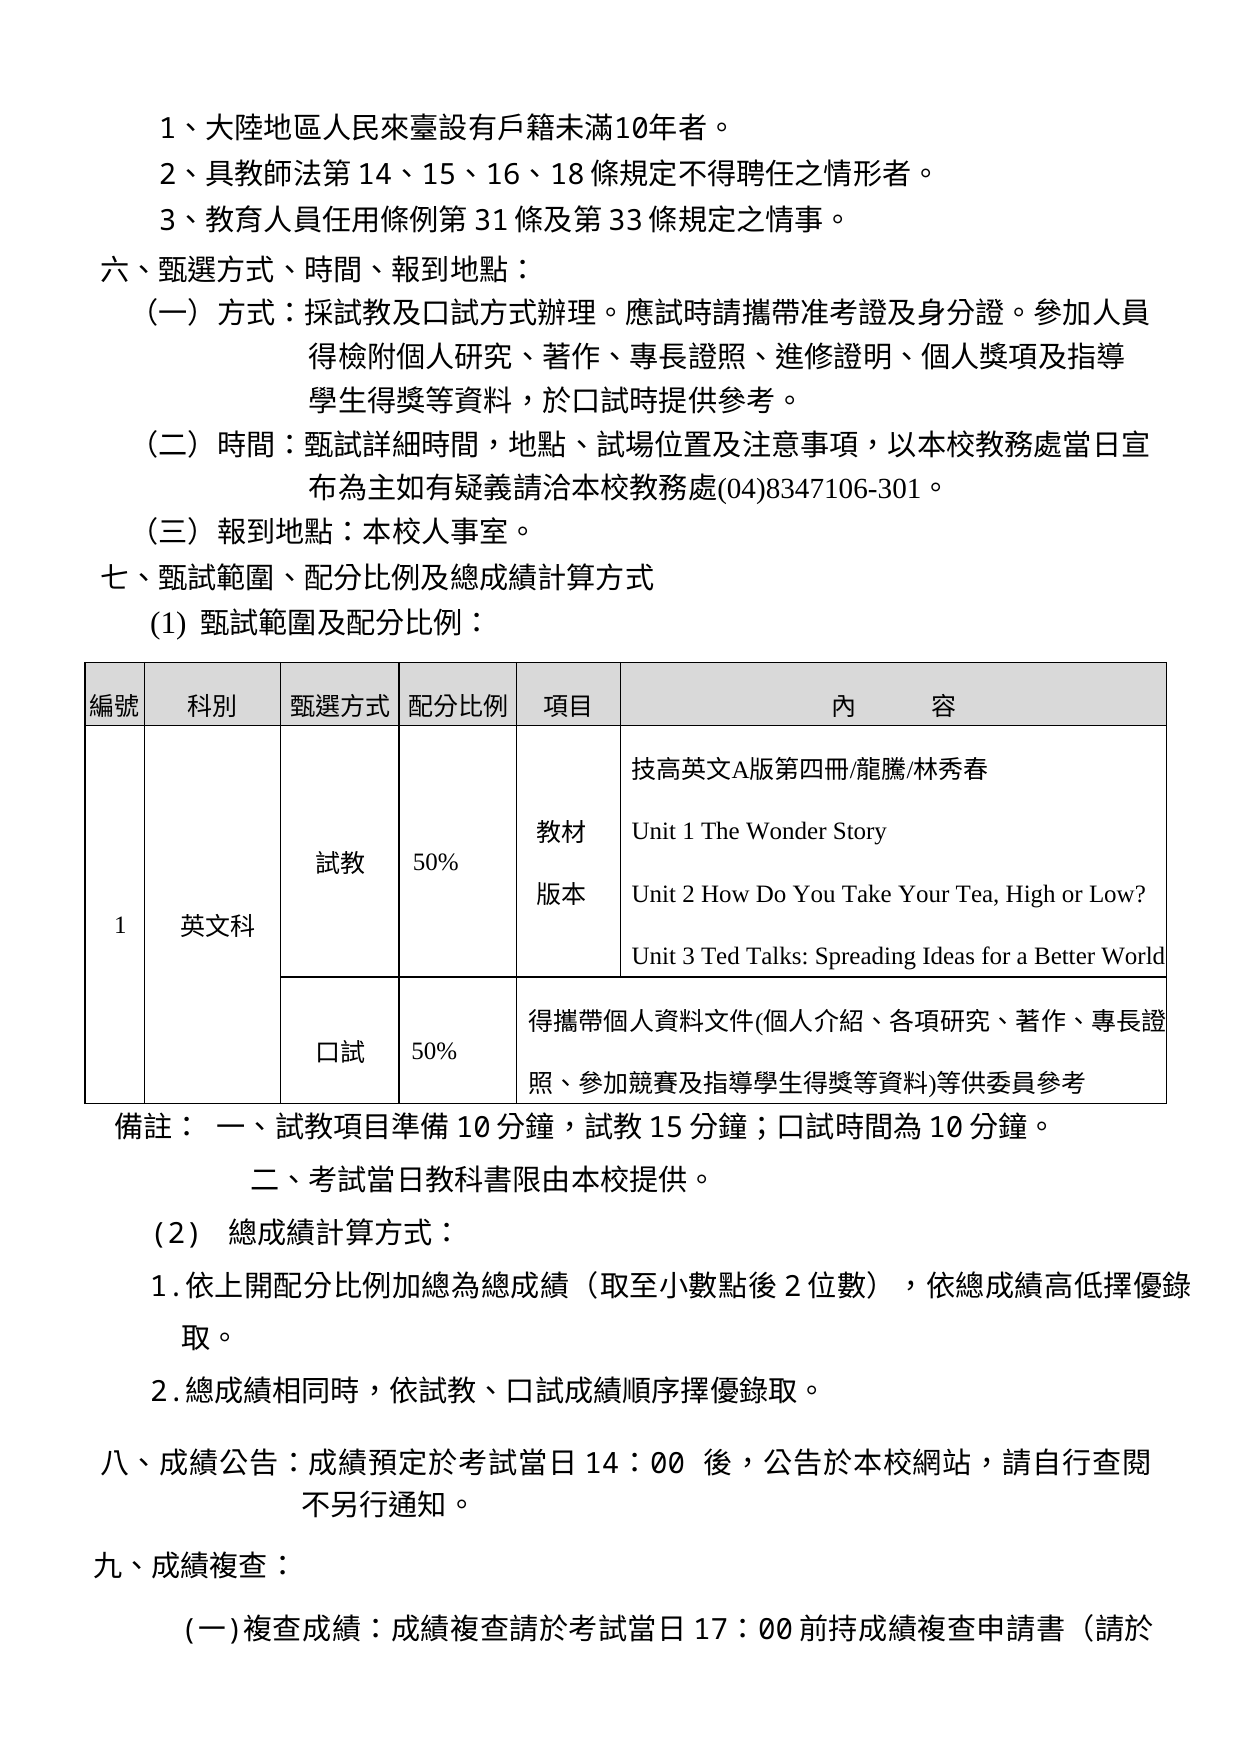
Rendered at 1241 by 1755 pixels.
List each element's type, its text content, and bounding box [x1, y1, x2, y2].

text 備註： 一、試教項目準備10分鐘，試教15分鐘；口試時間為10分鐘。 二、考試當日教科書限由本校提供。 [100, 1104, 1152, 1199]
table_header 編號 [86, 663, 144, 725]
list 總成績計算方式： [150, 1209, 1152, 1252]
table_cell 英文科 [145, 726, 280, 1102]
table_header 內 容 [621, 663, 1166, 725]
table_cell 教材 版本 [517, 726, 620, 976]
text （一）方式：採試教及口試方式辦理。應試時請攜帶准考證及身分證。參加人員得檢附個人研究、著作、專長證照、進修證明、個人獎項及指導學生得獎等資料，於口試時提供參考。 [129, 289, 1152, 420]
table_cell 得攜帶個人資料文件(個人介紹、各項研究、著作、專長證照、參加競賽及指導學生得獎等資料)等供委員參考 [517, 978, 1166, 1102]
text 1、大陸地區人民來臺設有戶籍未滿10年者。 [100, 102, 1152, 147]
text 八、成績公告：成績預定於考試當日14：00 後，公告於本校網站，請自行查閱不另行通知。 [100, 1439, 1152, 1524]
table_header 科別 [145, 663, 280, 725]
table_cell 1 [86, 726, 144, 1102]
text 六、甄選方式、時間、報到地點： [100, 247, 1152, 289]
table_cell 50% [400, 726, 516, 976]
text 1.依上開配分比例加總為總成績（取至小數點後2位數），依總成績高低擇優錄取。 [149, 1262, 1192, 1357]
text （三）報到地點：本校人事室。 [129, 508, 1152, 551]
table_cell 口試 [281, 978, 398, 1102]
table_header 項目 [517, 663, 620, 725]
list 甄試範圍及配分比例： [150, 597, 1152, 643]
text 2.總成績相同時，依試教、口試成績順序擇優錄取。 [150, 1368, 1192, 1410]
text 2、具教師法第14、15、16、18條規定不得聘任之情形者。 [159, 147, 1152, 193]
table_header 甄選方式 [281, 663, 398, 725]
table_cell 試教 [281, 726, 398, 976]
text 七、甄試範圍、配分比例及總成績計算方式 [100, 551, 1152, 597]
text （二）時間：甄試詳細時間，地點、試場位置及注意事項，以本校教務處當日宣布為主如有疑義請洽本校教務處(04)8347106-301。 [129, 420, 1152, 508]
table_header 配分比例 [400, 663, 516, 725]
table_cell 技高英文A版第四冊/龍騰/林秀春 Unit 1 The Wonder Story Unit 2 How Do You Take Your Tea, High or Low? Unit 3 Ted Talks: Spreading Ideas for a Better World [621, 726, 1166, 976]
text 九、成績複查： [93, 1543, 1152, 1585]
text 3、教育人員任用條例第31條及第33條規定之情事。 [159, 193, 1152, 239]
text (一)複查成績：成績複查請於考試當日17：00前持成績複查申請書（請於 [181, 1585, 1154, 1648]
table_cell 50% [400, 978, 516, 1102]
